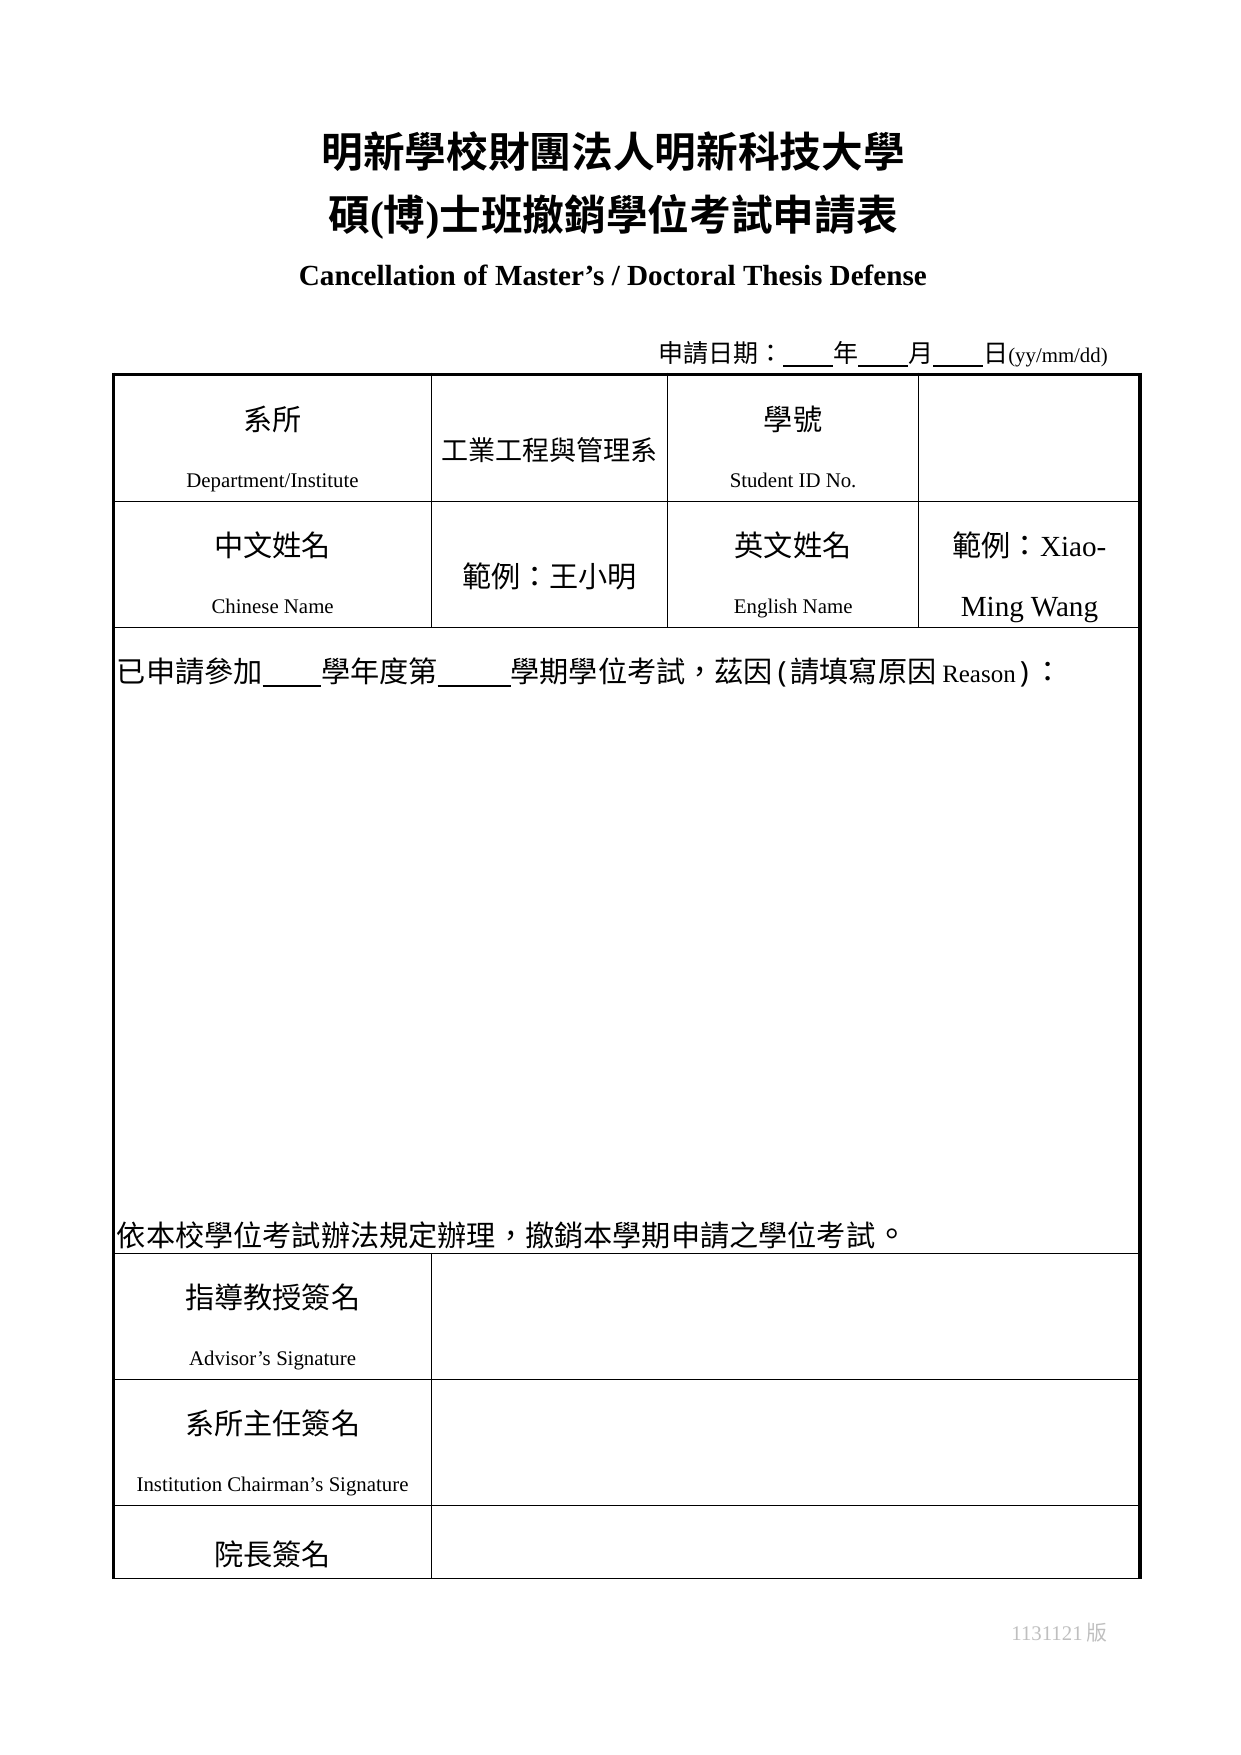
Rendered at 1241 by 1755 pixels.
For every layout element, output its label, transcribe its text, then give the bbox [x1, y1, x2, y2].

text Cancellation of Master’s / Doctoral Thesis Defense [118, 233, 1107, 295]
table_header [919, 376, 1138, 501]
text 申請日期： 年 月 日(yy/mm/dd) [118, 310, 1107, 373]
table_cell 系所主任簽名 Institution Chairman’s Signature [115, 1380, 431, 1505]
table_cell 範例：Xiao-Ming Wang [919, 502, 1138, 627]
table_header 系所 Department/Institute [115, 376, 431, 501]
table_cell 中文姓名 Chinese Name [115, 502, 431, 627]
table_header 學號 Student ID No. [668, 376, 918, 501]
table_cell 院長簽名 [115, 1506, 431, 1578]
table_cell 已申請參加 學年度第 學期學位考試，茲因(請填寫原因Reason)： 依本校學位考試辦法規定辦理，撤銷本學期申請之學位考試。 [115, 628, 1138, 1253]
table_cell 指導教授簽名 Advisor’s Signature [115, 1254, 431, 1379]
table_cell 範例：王小明 [432, 502, 667, 627]
table_header 工業工程與管理系 [432, 376, 667, 501]
table_cell [432, 1254, 1138, 1379]
table_cell [432, 1506, 1138, 1578]
text 明新學校財團法人明新科技大學 [118, 108, 1107, 170]
text 碩(博)士班撤銷學位考試申請表 [118, 170, 1107, 233]
table_cell [432, 1380, 1138, 1505]
table_cell 英文姓名 English Name [668, 502, 918, 627]
